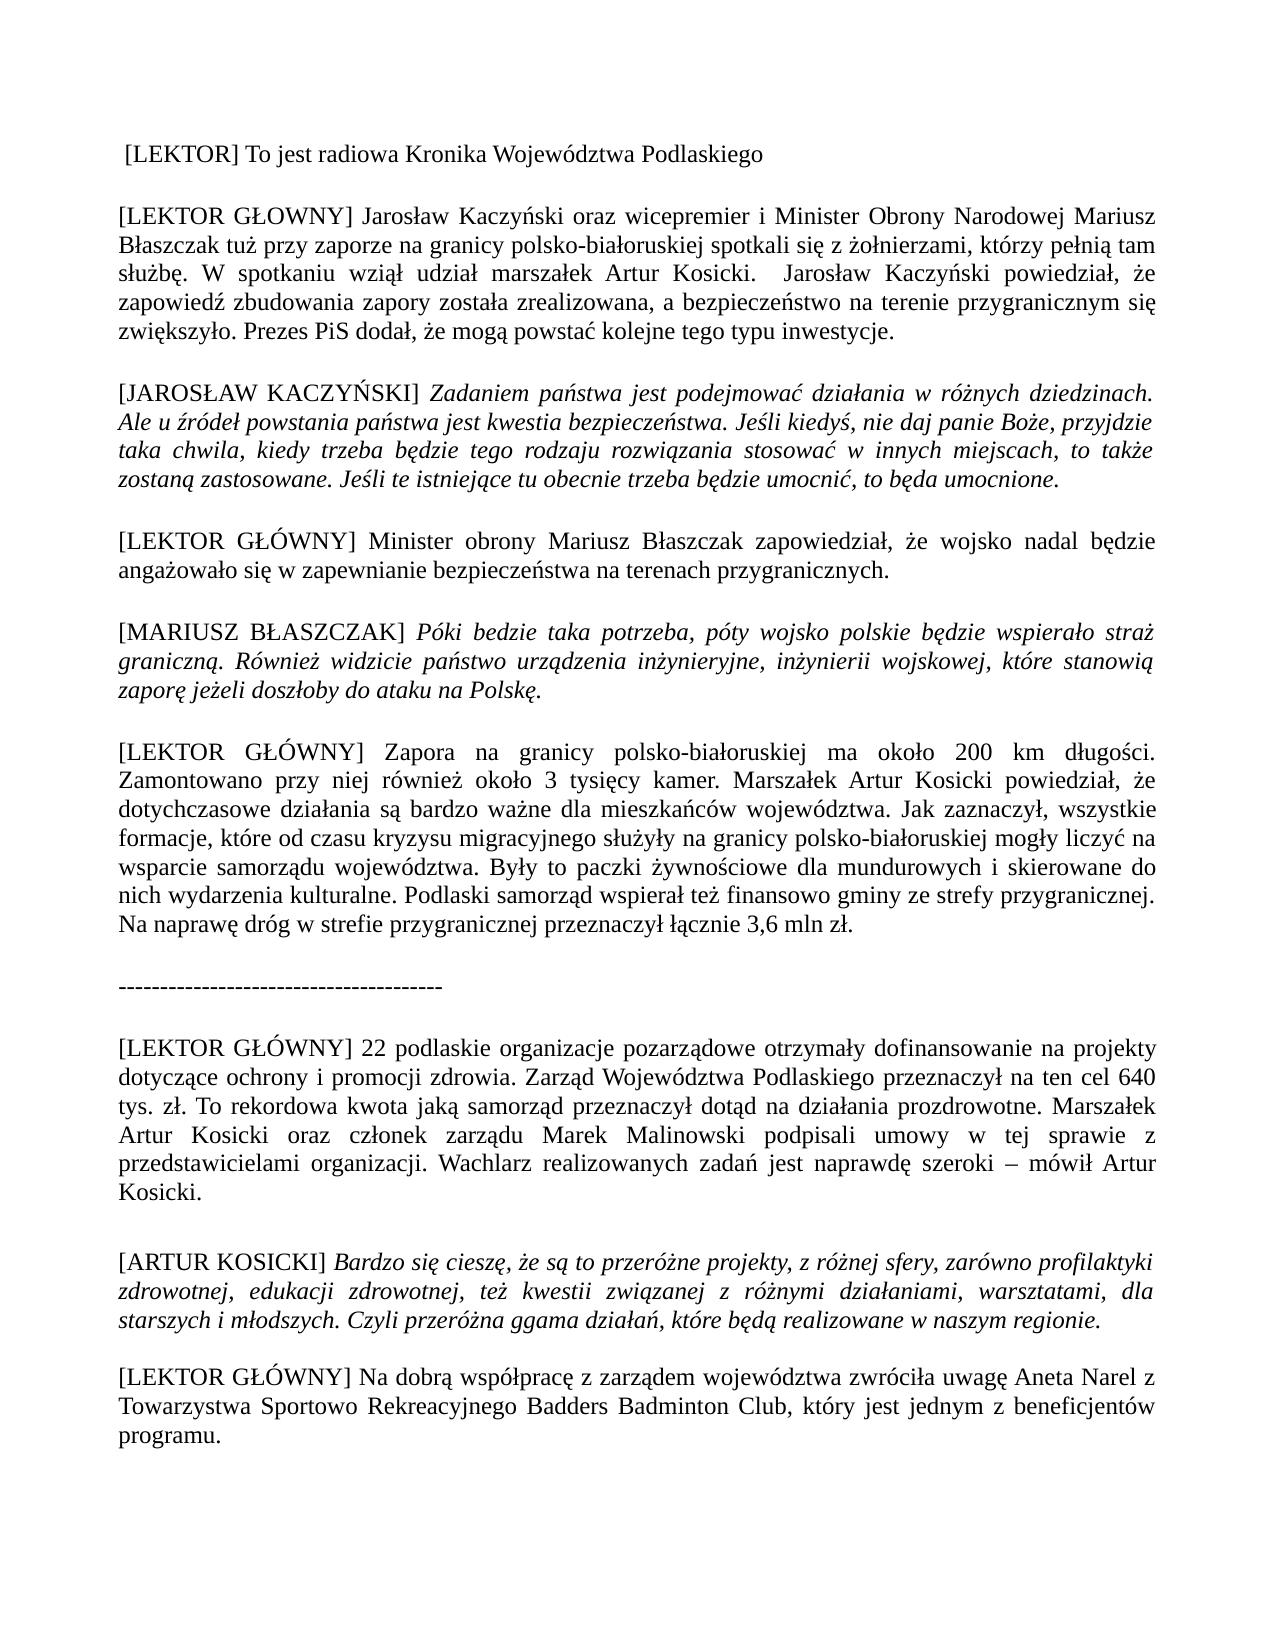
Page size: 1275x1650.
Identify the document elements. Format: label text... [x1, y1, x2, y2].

text [LEKTOR] To jest radiowa Kronika Województwa Podlaskiego [118, 139, 1157, 168]
text [LEKTOR GŁÓWNY] Minister obrony Mariusz Błaszczak zapowiedział, że wojsko nadal będzie angażowało się w zapewnianie bezpieczeństwa na terenach przygranicznych. [118, 526, 1157, 584]
text [MARIUSZ BŁASZCZAK] Póki bedzie taka potrzeba, póty wojsko polskie będzie wspierało straż graniczną. Również widzicie państwo urządzenia inżynieryjne, inżynierii wojskowej, które stanowią zaporę jeżeli doszłoby do ataku na Polskę. [118, 617, 1157, 703]
text [JAROSŁAW KACZYŃSKI] Zadaniem państwa jest podejmować działania w różnych dziedzinach. Ale u źródeł powstania państwa jest kwestia bezpieczeństwa. Jeśli kiedyś, nie daj panie Boże, przyjdzie taka chwila, kiedy trzeba będzie tego rodzaju rozwiązania stosować w innych miejscach, to także zostaną zastosowane. Jeśli te istniejące tu obecnie trzeba będzie umocnić, to będa umocnione. [118, 378, 1157, 493]
text [LEKTOR GŁÓWNY] Zapora na granicy polsko-białoruskiej ma około 200 km długości. Zamontowano przy niej również około 3 tysięcy kamer. Marszałek Artur Kosicki powiedział, że dotychczasowe działania są bardzo ważne dla mieszkańców województwa. Jak zaznaczył, wszystkie formacje, które od czasu kryzysu migracyjnego służyły na granicy polsko-białoruskiej mogły liczyć na wsparcie samorządu województwa. Były to paczki żywnościowe dla mundurowych i skierowane do nich wydarzenia kulturalne. Podlaski samorząd wspierał też finansowo gminy ze strefy przygranicznej. Na naprawę dróg w strefie przygranicznej przeznaczył łącznie 3,6 mln zł. [118, 737, 1157, 938]
text [ARTUR KOSICKI] Bardzo się cieszę, że są to przeróżne projekty, z różnej sfery, zarówno profilaktyki zdrowotnej, edukacji zdrowotnej, też kwestii związanej z różnymi działaniami, warsztatami, dla starszych i młodszych. Czyli przeróżna ggama działań, które będą realizowane w naszym regionie. [118, 1247, 1157, 1333]
text [LEKTOR GŁÓWNY] 22 podlaskie organizacje pozarządowe otrzymały dofinansowanie na projekty dotyczące ochrony i promocji zdrowia. Zarząd Województwa Podlaskiego przeznaczył na ten cel 640 tys. zł. To rekordowa kwota jaką samorząd przeznaczył dotąd na działania prozdrowotne. Marszałek Artur Kosicki oraz członek zarządu Marek Malinowski podpisali umowy w tej sprawie z przedstawicielami organizacji. Wachlarz realizowanych zadań jest naprawdę szeroki – mówił Artur Kosicki. [118, 1033, 1157, 1206]
text [LEKTOR GŁOWNY] Jarosław Kaczyński oraz wicepremier i Minister Obrony Narodowej Mariusz Błaszczak tuż przy zaporze na granicy polsko-białoruskiej spotkali się z żołnierzami, którzy pełnią tam służbę. W spotkaniu wziął udział marszałek Artur Kosicki. Jarosław Kaczyński powiedział, że zapowiedź zbudowania zapory została zrealizowana, a bezpieczeństwo na terenie przygranicznym się zwiększyło. Prezes PiS dodał, że mogą powstać kolejne tego typu inwestycje. [118, 201, 1157, 345]
text --------------------------------------- [118, 971, 1157, 1000]
text [LEKTOR GŁÓWNY] Na dobrą współpracę z zarządem województwa zwróciła uwagę Aneta Narel z Towarzystwa Sportowo Rekreacyjnego Badders Badminton Club, który jest jednym z beneficjentów programu. [118, 1362, 1157, 1448]
